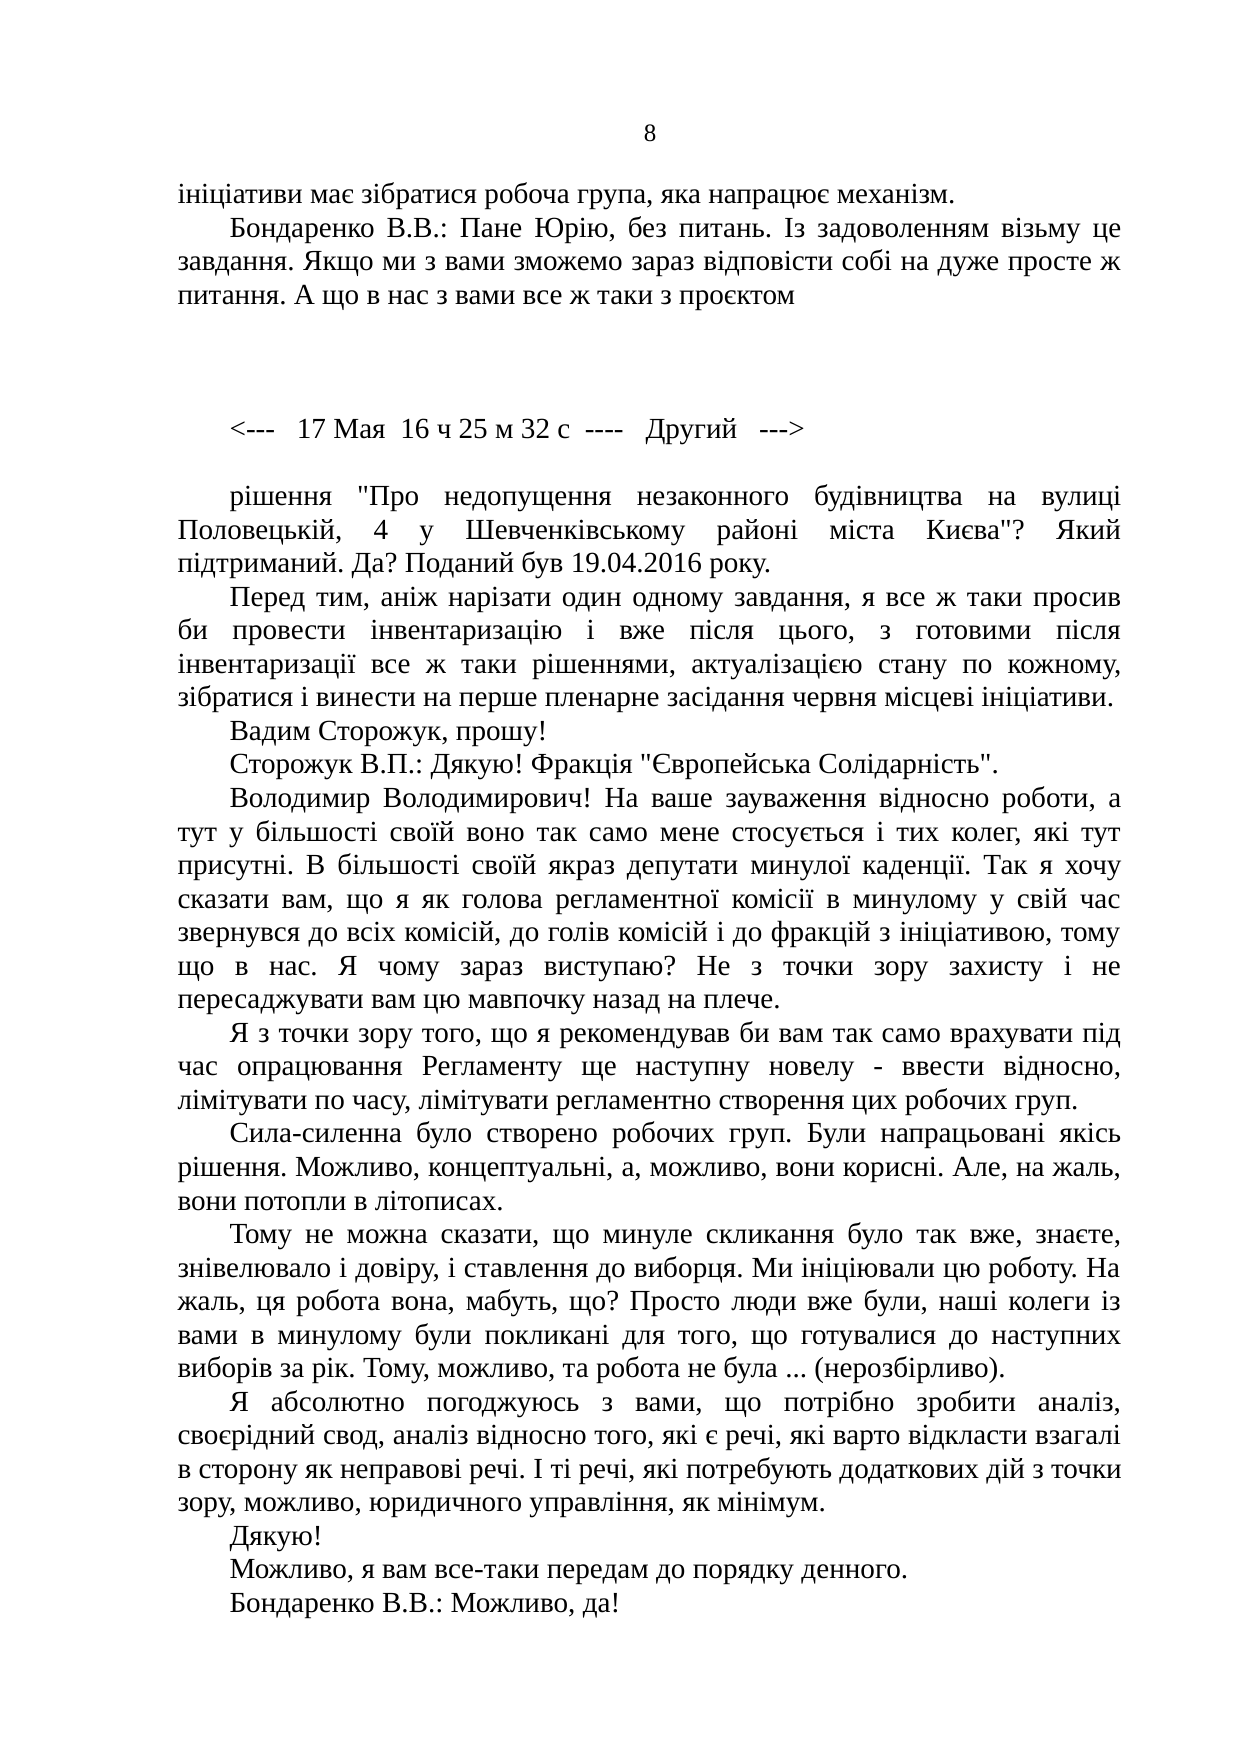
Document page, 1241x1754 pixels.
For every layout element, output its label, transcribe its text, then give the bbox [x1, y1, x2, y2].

text Можливо, я вам все-таки передам до порядку денного. [177, 1552, 1122, 1585]
text Сила-силенна було створено робочих груп. Були напрацьовані якісь рішення. Можливо, концептуальні, а, можливо, вони корисні. Але, на жаль, вони потопли в літописах. [177, 1116, 1122, 1216]
text <--- 17 Мая 16 ч 25 м 32 с ---- Другий ---> [177, 411, 1122, 445]
text ініціативи має зібратися робоча група, яка напрацює механізм. [177, 176, 1122, 210]
text рішення "Про недопущення незаконного будівництва на вулиці Половецькій, 4 у Шевченківському районі міста Києва"? Який підтриманий. Да? Поданий був 19.04.2016 року. [177, 478, 1122, 579]
text Бондаренко В.В.: Можливо, да! [177, 1585, 1122, 1619]
text Вадим Сторожук, прошу! [177, 713, 1122, 747]
text Перед тим, аніж нарізати один одному завдання, я все ж таки просив би провести інвентаризацію і вже після цього, з готовими після інвентаризації все ж таки рішеннями, актуалізацією стану по кожному, зібратися і винести на перше пленарне засідання червня місцеві ініціативи. [177, 579, 1122, 713]
text Володимир Володимирович! На ваше зауваження відносно роботи, а тут у більшості своїй воно так само мене стосується і тих колег, які тут присутні. В більшості своїй якраз депутати минулої каденції. Так я хочу сказати вам, що я як голова регламентної комісії в минулому у свій час звернувся до всіх комісій, до голів комісій і до фракцій з ініціативою, тому що в нас. Я чому зараз виступаю? Не з точки зору захисту і не пересаджувати вам цю мавпочку назад на плече. [177, 780, 1122, 1015]
text Бондаренко В.В.: Пане Юрію, без питань. Із задоволенням візьму це завдання. Якщо ми з вами зможемо зараз відповісти собі на дуже просте ж питання. А що в нас з вами все ж таки з проєктом [177, 210, 1122, 311]
text Сторожук В.П.: Дякую! Фракція "Європейська Солідарність". [177, 747, 1122, 780]
text Я з точки зору того, що я рекомендував би вам так само врахувати під час опрацювання Регламенту ще наступну новелу - ввести відносно, лімітувати по часу, лімітувати регламентно створення цих робочих груп. [177, 1015, 1122, 1116]
text Дякую! [177, 1518, 1122, 1552]
text Тому не можна сказати, що минуле скликання було так вже, знаєте, знівелювало і довіру, і ставлення до виборця. Ми ініціювали цю роботу. На жаль, ця робота вона, мабуть, що? Просто люди вже були, наші колеги із вами в минулому були покликані для того, що готувалися до наступних виборів за рік. Тому, можливо, та робота не була ... (нерозбірливо). [177, 1216, 1122, 1384]
text Я абсолютно погоджуюсь з вами, що потрібно зробити аналіз, своєрідний свод, аналіз відносно того, які є речі, які варто відкласти взагалі в сторону як неправові речі. І ті речі, які потребують додаткових дій з точки зору, можливо, юридичного управління, як мінімум. [177, 1384, 1122, 1518]
